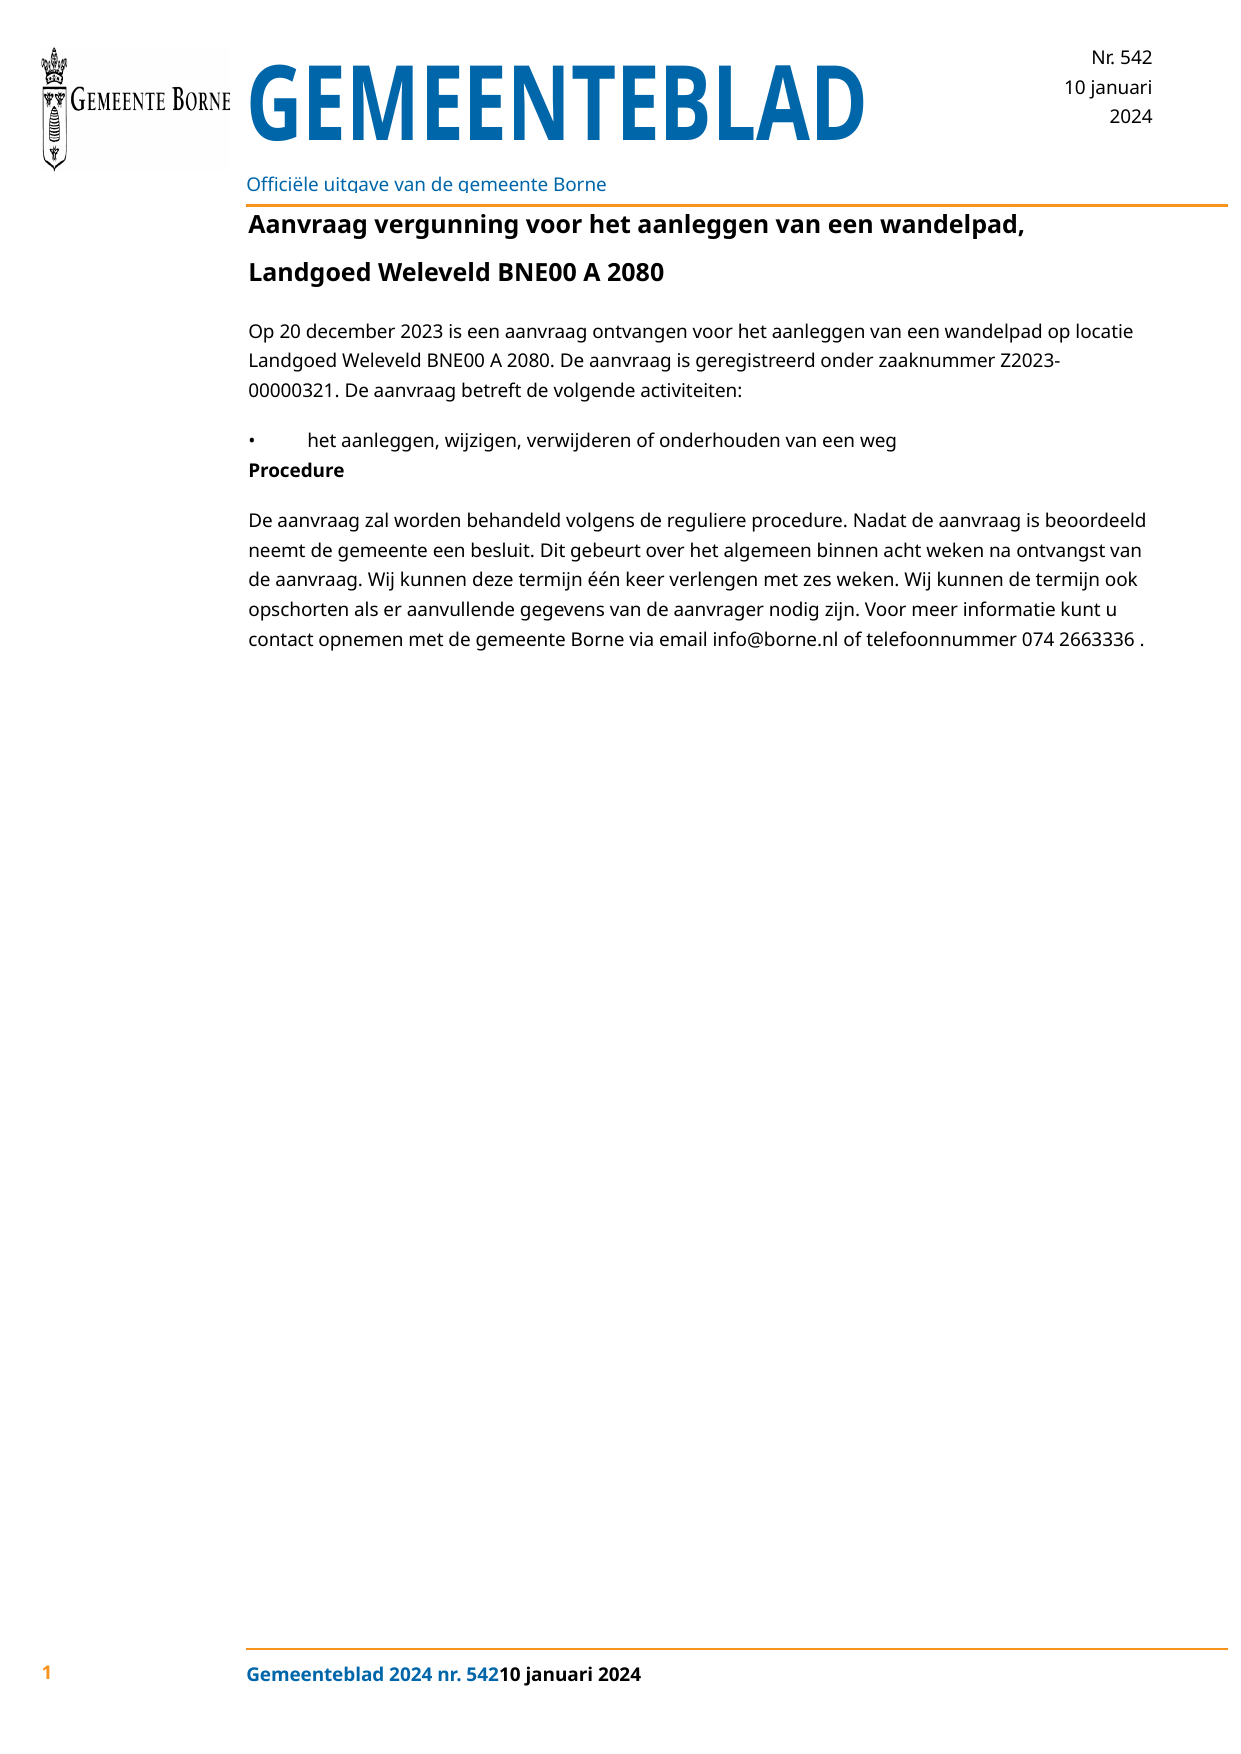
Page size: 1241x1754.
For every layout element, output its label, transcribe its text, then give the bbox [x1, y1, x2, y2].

text De aanvraag zal worden behandeld volgens de reguliere procedure. Nadat de aanvraag is beoordeeld neemt de gemeente een besluit. Dit gebeurt over het algemeen binnen acht weken na ontvangst van de aanvraag. Wij kunnen deze termijn één keer verlengen met zes weken. Wij kunnen de termijn ook opschorten als er aanvullende gegevens van de aanvrager nodig zijn. Voor meer informatie kunt u contact opnemen met de gemeente Borne via email info@borne.nl of telefoonnummer 074 2663336 . [248, 507, 1152, 652]
text Op 20 december 2023 is een aanvraag ontvangen voor het aanleggen van een wandelpad op locatie Landgoed Weleveld BNE00 A 2080. De aanvraag is geregistreerd onder zaaknummer Z2023-00000321. De aanvraag betreft de volgende activiteiten: [248, 318, 1152, 403]
list het aanleggen, wijzigen, verwijderen of onderhouden van een weg [248, 427, 1152, 453]
text Procedure [248, 457, 1152, 483]
text Aanvraag vergunning voor het aanleggen van een wandelpad, Landgoed Weleveld BNE00 A 2080 [248, 207, 1152, 288]
picture [41, 47, 231, 172]
